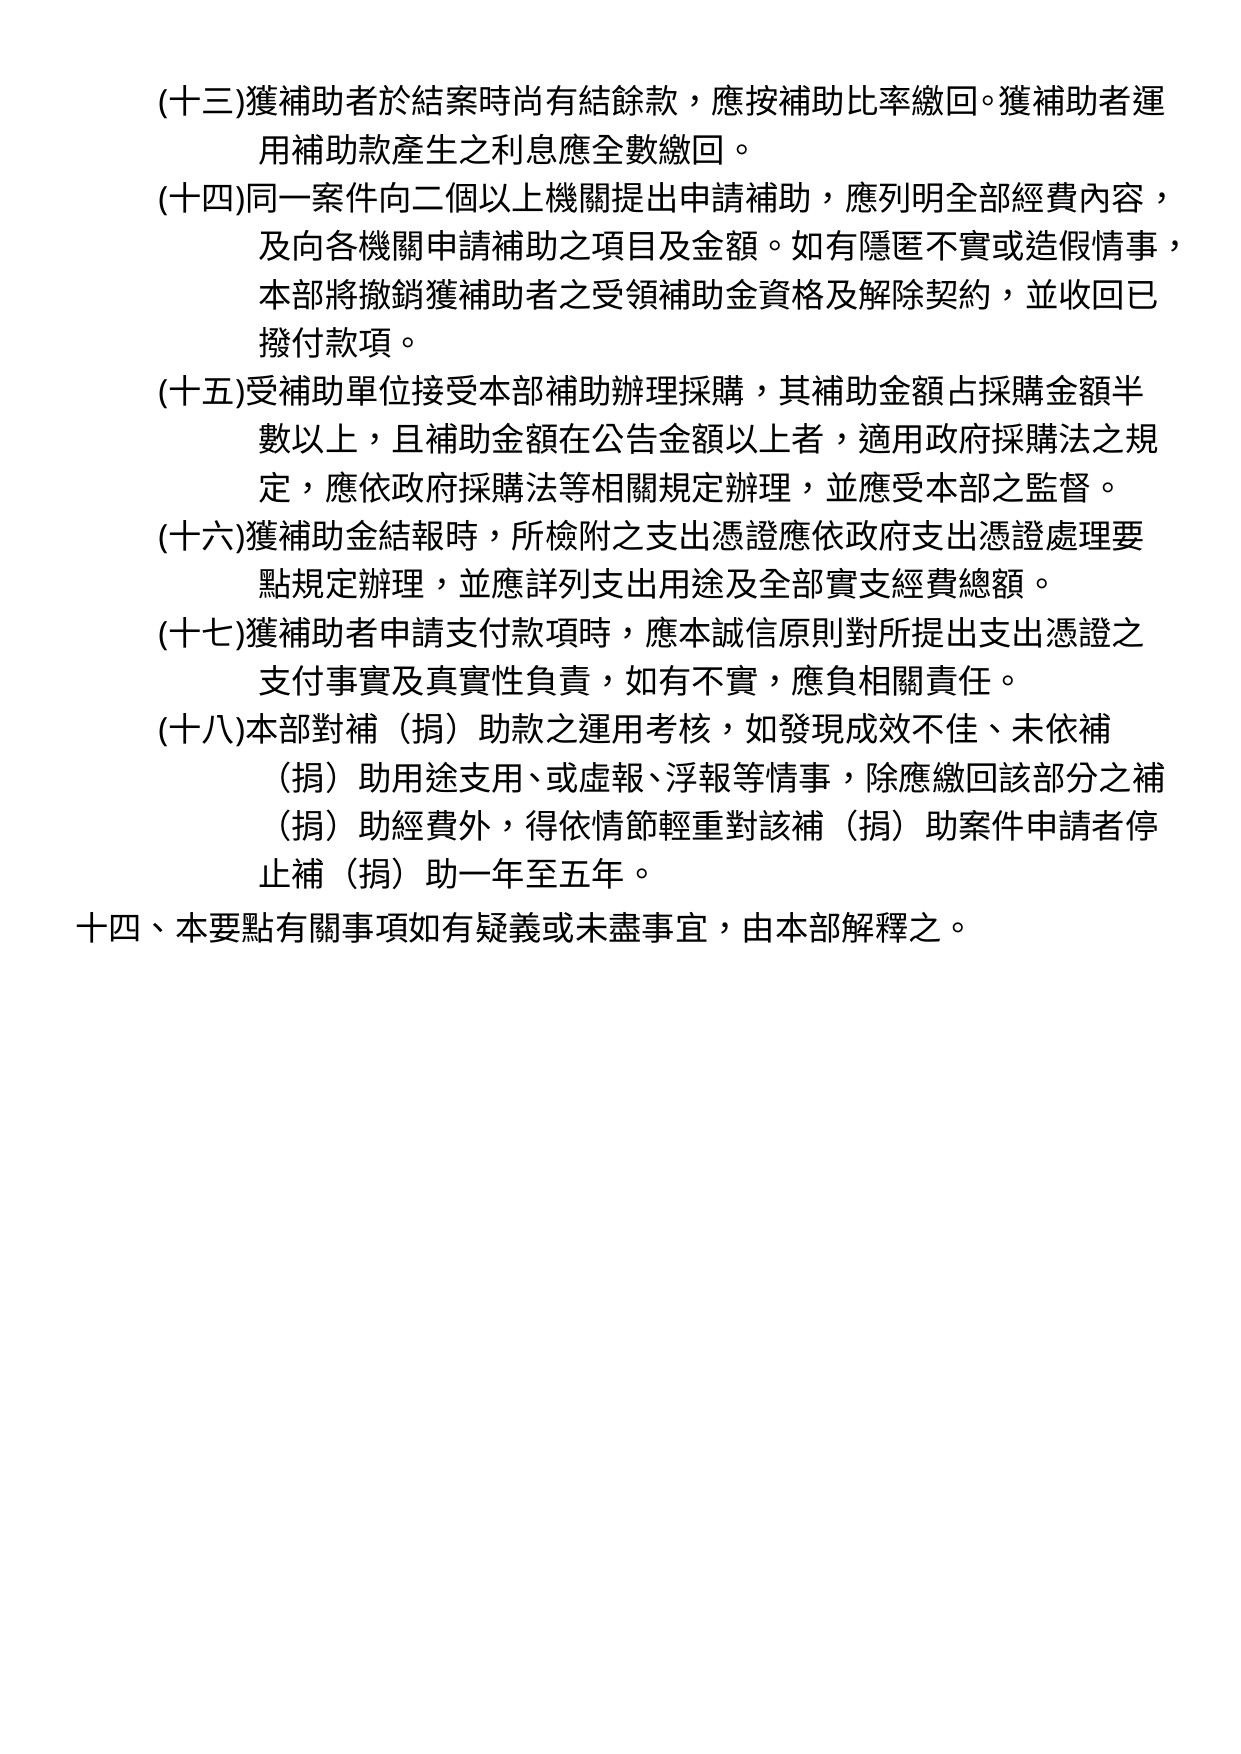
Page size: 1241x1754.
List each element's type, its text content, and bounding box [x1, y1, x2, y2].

text (十四)同一案件向二個以上機關提出申請補助，應列明全部經費內容，及向各機關申請補助之項目及金額。如有隱匿不實或造假情事，本部將撤銷獲補助者之受領補助金資格及解除契約，並收回已撥付款項。 [158, 172, 1165, 365]
text (十三)獲補助者於結案時尚有結餘款，應按補助比率繳回。獲補助者運用補助款產生之利息應全數繳回。 [158, 75, 1165, 172]
text (十八)本部對補（捐）助款之運用考核，如發現成效不佳、未依補（捐）助用途支用、或虛報、浮報等情事，除應繳回該部分之補（捐）助經費外，得依情節輕重對該補（捐）助案件申請者停止補（捐）助一年至五年。 [158, 703, 1165, 896]
text (十五)受補助單位接受本部補助辦理採購，其補助金額占採購金額半數以上，且補助金額在公告金額以上者，適用政府採購法之規定，應依政府採購法等相關規定辦理，並應受本部之監督。 [158, 365, 1165, 510]
text (十六)獲補助金結報時，所檢附之支出憑證應依政府支出憑證處理要點規定辦理，並應詳列支出用途及全部實支經費總額。 [158, 510, 1165, 606]
text 十四、本要點有關事項如有疑義或未盡事宜，由本部解釋之。 [75, 901, 1165, 949]
text (十七)獲補助者申請支付款項時，應本誠信原則對所提出支出憑證之支付事實及真實性負責，如有不實，應負相關責任。 [158, 606, 1165, 703]
